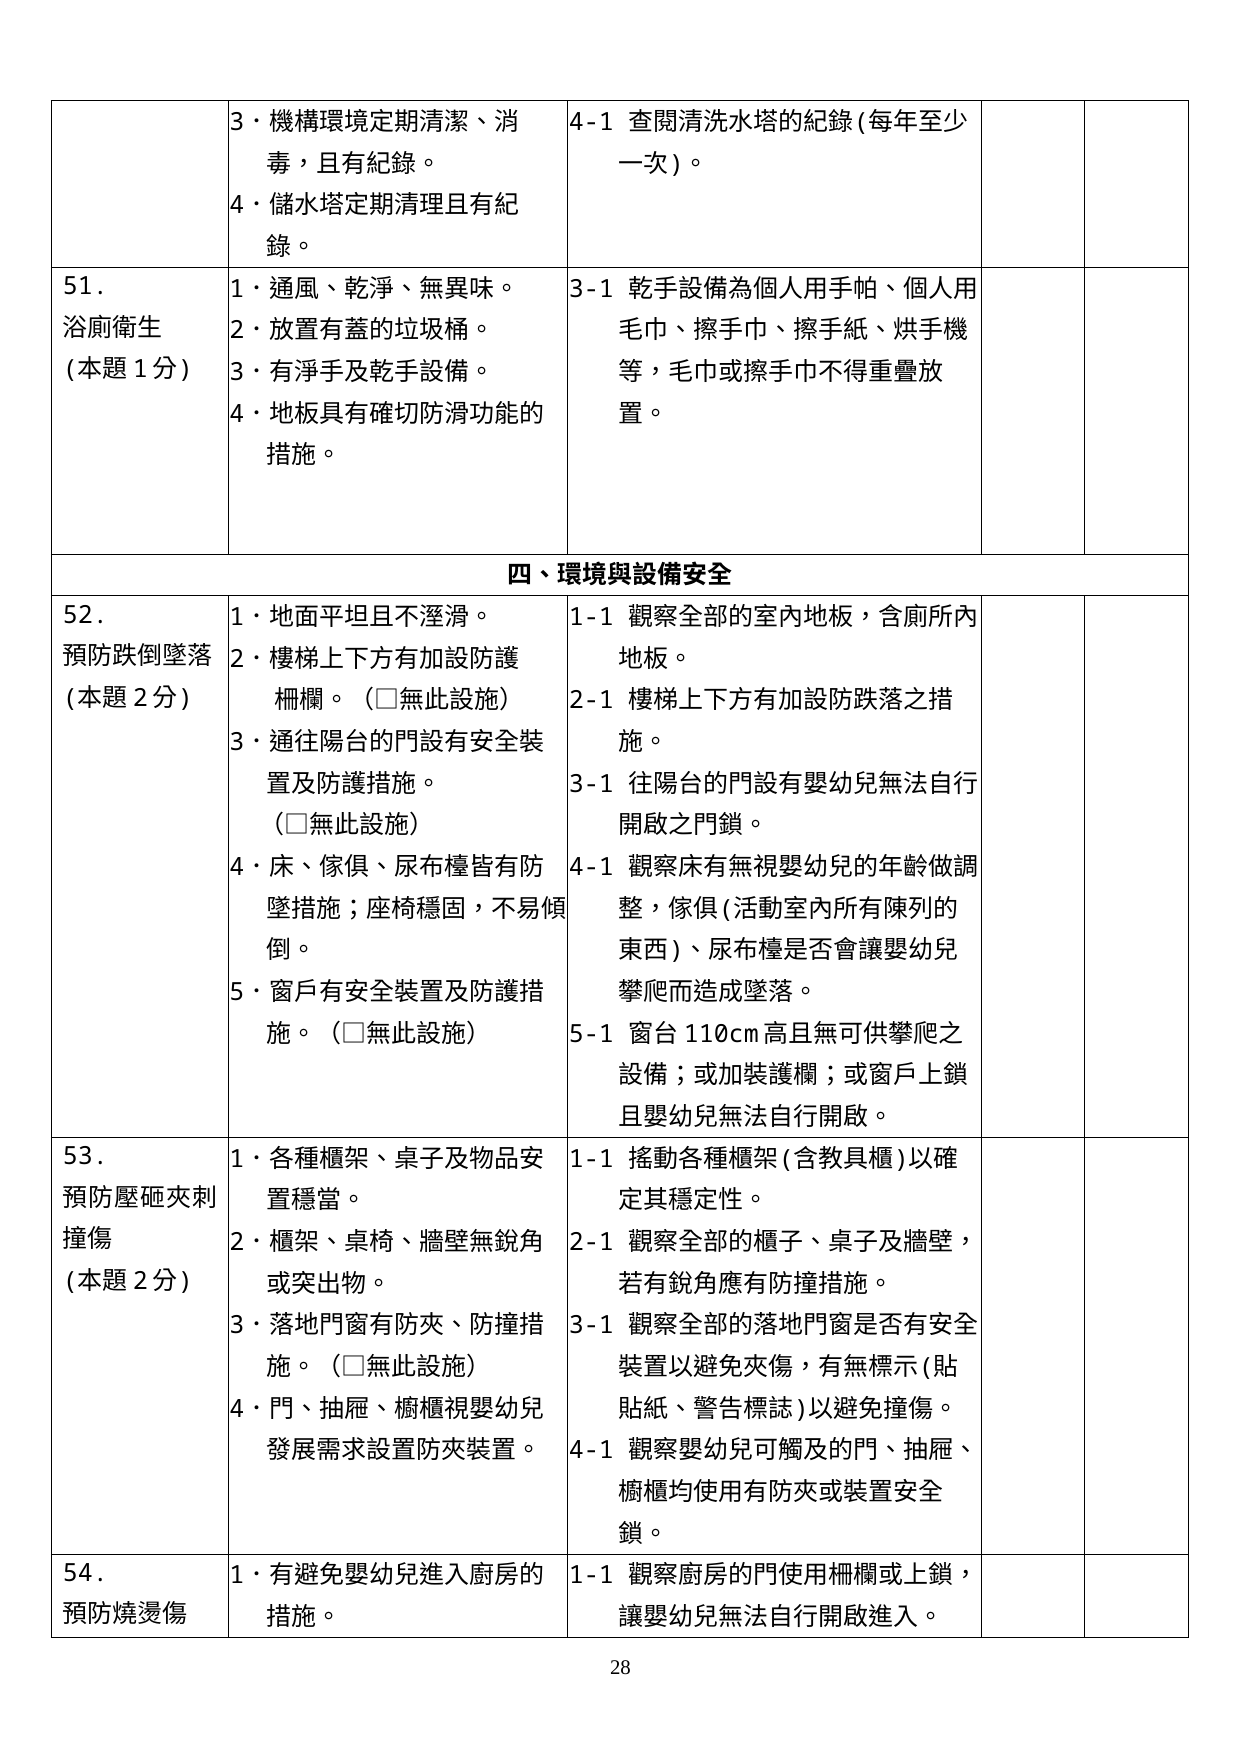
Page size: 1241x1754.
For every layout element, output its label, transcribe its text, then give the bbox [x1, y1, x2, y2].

table_cell 54. 預防燒燙傷 [52, 1555, 228, 1637]
table_cell [1085, 596, 1188, 1137]
table_cell [1085, 101, 1188, 267]
table_cell 1-1 搖動各種櫃架(含教具櫃)以確定其穩定性。 2-1 觀察全部的櫃子、桌子及牆壁，若有銳角應有防撞措施。 3-1 觀察全部的落地門窗是否有安全裝置以避免夾傷，有無標示(貼貼紙、警告標誌)以避免撞傷。 4-1 觀察嬰幼兒可觸及的門、抽屜、櫥櫃均使用有防夾或裝置安全鎖。 [568, 1138, 981, 1553]
table_cell [1085, 1555, 1188, 1637]
table_cell 四、環境與設備安全 [52, 555, 1188, 595]
table_cell [1085, 268, 1188, 554]
table_cell 53. 預防壓砸夾刺撞傷 (本題2分) [52, 1138, 228, 1553]
table_cell 1．地面平坦且不溼滑。 2．樓梯上下方有加設防護 柵欄。（□無此設施） 3．通往陽台的門設有安全裝置及防護措施。 （□無此設施） 4．床、傢俱、尿布檯皆有防墜措施；座椅穩固，不易傾倒。 5．窗戶有安全裝置及防護措施。（□無此設施） [229, 596, 567, 1137]
table_cell [52, 101, 228, 267]
table_cell 4-1 查閱清洗水塔的紀錄(每年至少一次)。 [568, 101, 981, 267]
table_cell 1-1 觀察全部的室內地板，含廁所內地板。 2-1 樓梯上下方有加設防跌落之措施。 3-1 往陽台的門設有嬰幼兒無法自行開啟之門鎖。 4-1 觀察床有無視嬰幼兒的年齡做調整，傢俱(活動室內所有陳列的東西)、尿布檯是否會讓嬰幼兒攀爬而造成墜落。 5-1 窗台110cm高且無可供攀爬之設備；或加裝護欄；或窗戶上鎖且嬰幼兒無法自行開啟。 [568, 596, 981, 1137]
table_cell 1．各種櫃架、桌子及物品安置穩當。 2．櫃架、桌椅、牆壁無銳角或突出物。 3．落地門窗有防夾、防撞措施。（□無此設施） 4．門、抽屜、櫥櫃視嬰幼兒發展需求設置防夾裝置。 [229, 1138, 567, 1553]
table_cell 52. 預防跌倒墜落 (本題2分) [52, 596, 228, 1137]
table_cell [982, 1138, 1084, 1553]
table_cell 1-1 觀察廚房的門使用柵欄或上鎖，讓嬰幼兒無法自行開啟進入。 [568, 1555, 981, 1637]
table_cell [1085, 1138, 1188, 1553]
table_cell 51. 浴廁衛生 (本題1分) [52, 268, 228, 554]
table_cell [982, 268, 1084, 554]
table_cell [982, 596, 1084, 1137]
table_cell [982, 1555, 1084, 1637]
table_cell 3-1 乾手設備為個人用手帕、個人用毛巾、擦手巾、擦手紙、烘手機等，毛巾或擦手巾不得重疊放置。 [568, 268, 981, 554]
table_cell 1．有避免嬰幼兒進入廚房的措施。 [229, 1555, 567, 1637]
table_cell 3．機構環境定期清潔、消毒，且有紀錄。 4．儲水塔定期清理且有紀錄。 [229, 101, 567, 267]
table_cell 1．通風、乾淨、無異味。 2．放置有蓋的垃圾桶。 3．有淨手及乾手設備。 4．地板具有確切防滑功能的措施。 [229, 268, 567, 554]
table_cell [982, 101, 1084, 267]
